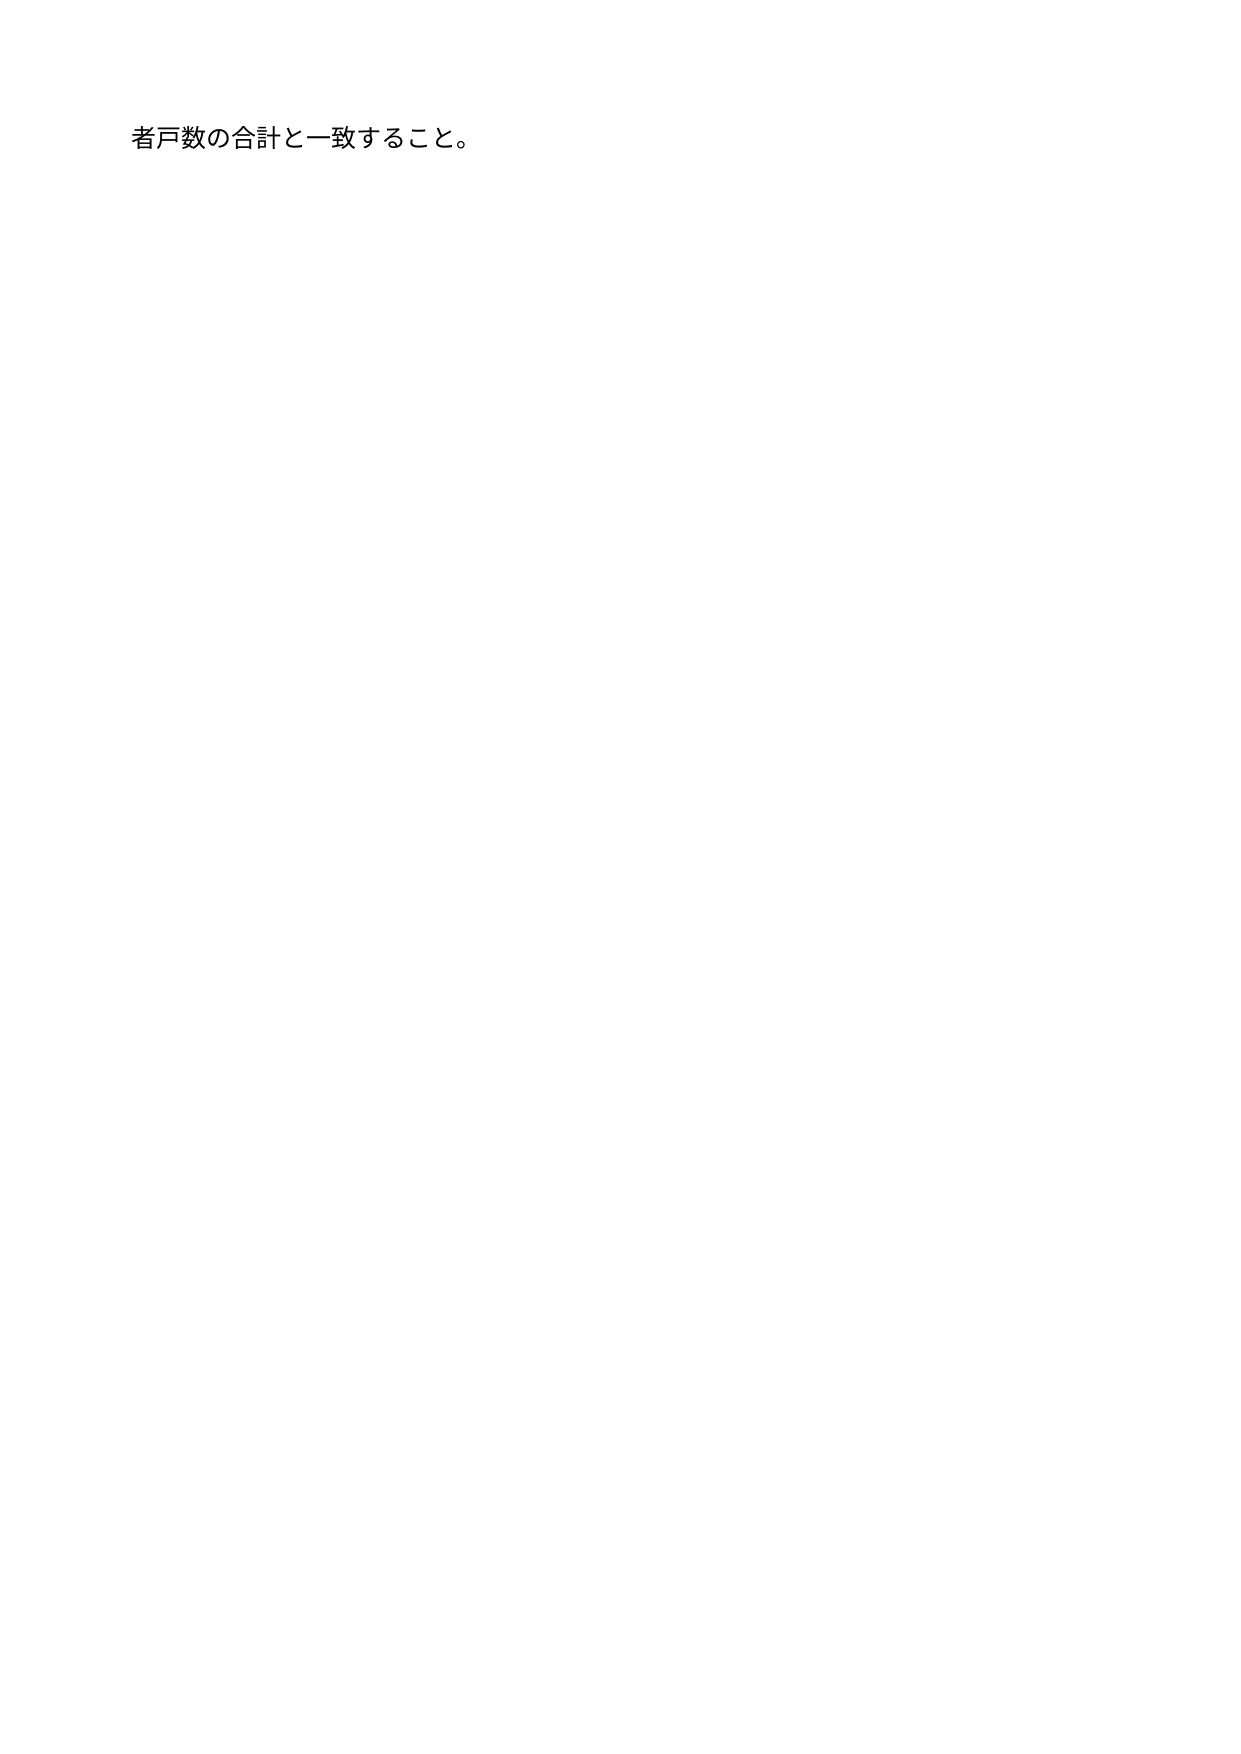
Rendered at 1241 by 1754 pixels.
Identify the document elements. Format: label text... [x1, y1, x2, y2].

text 者戸数の合計と一致すること。 [106, 118, 1152, 154]
